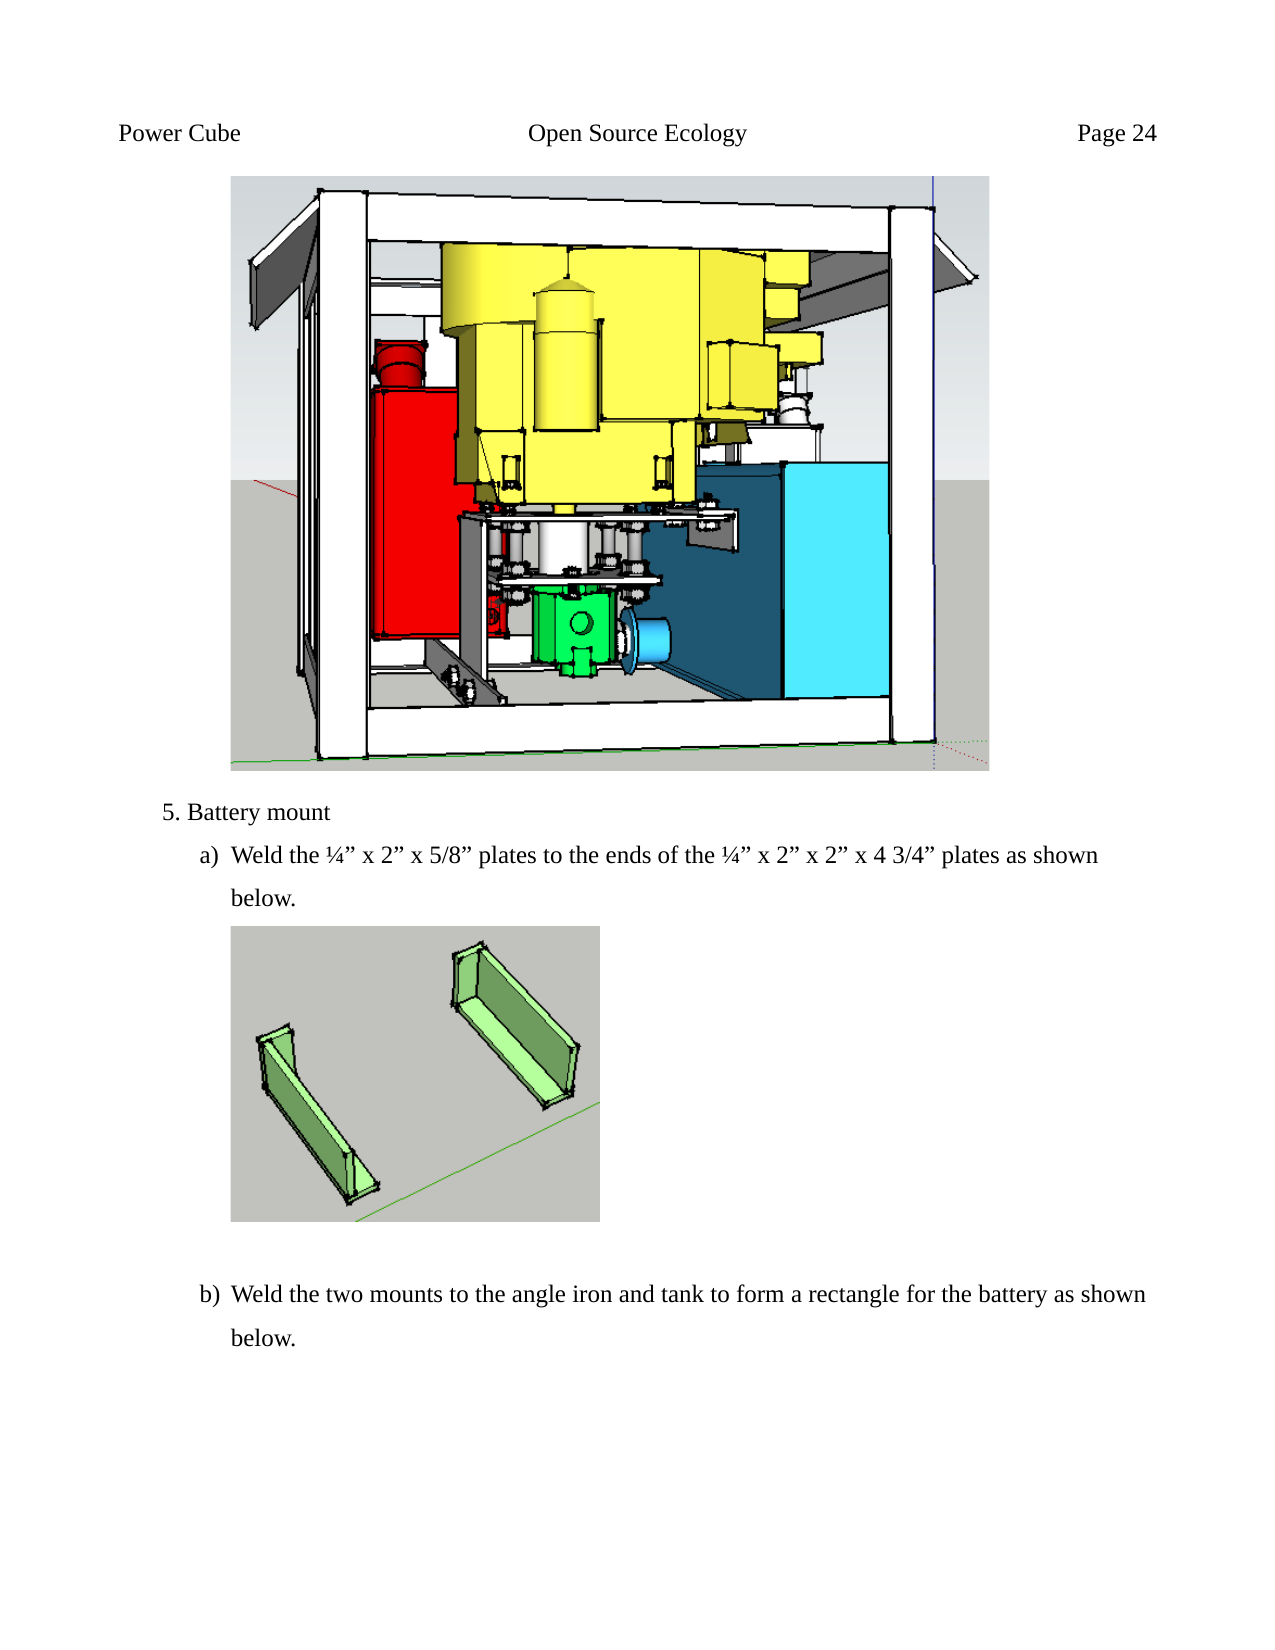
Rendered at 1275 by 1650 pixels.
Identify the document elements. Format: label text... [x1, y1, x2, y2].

picture [230, 176, 990, 771]
list Weld the ¼” x 2” x 5/8” plates to the ends of the ¼” x 2” x 2” x 4 3/4” plates as shown below. [193, 840, 1157, 912]
picture [230, 926, 600, 1222]
list Weld the two mounts to the angle iron and tank to form a rectangle for the battery as shown below. [193, 1279, 1157, 1351]
list Battery mount [156, 797, 1157, 826]
